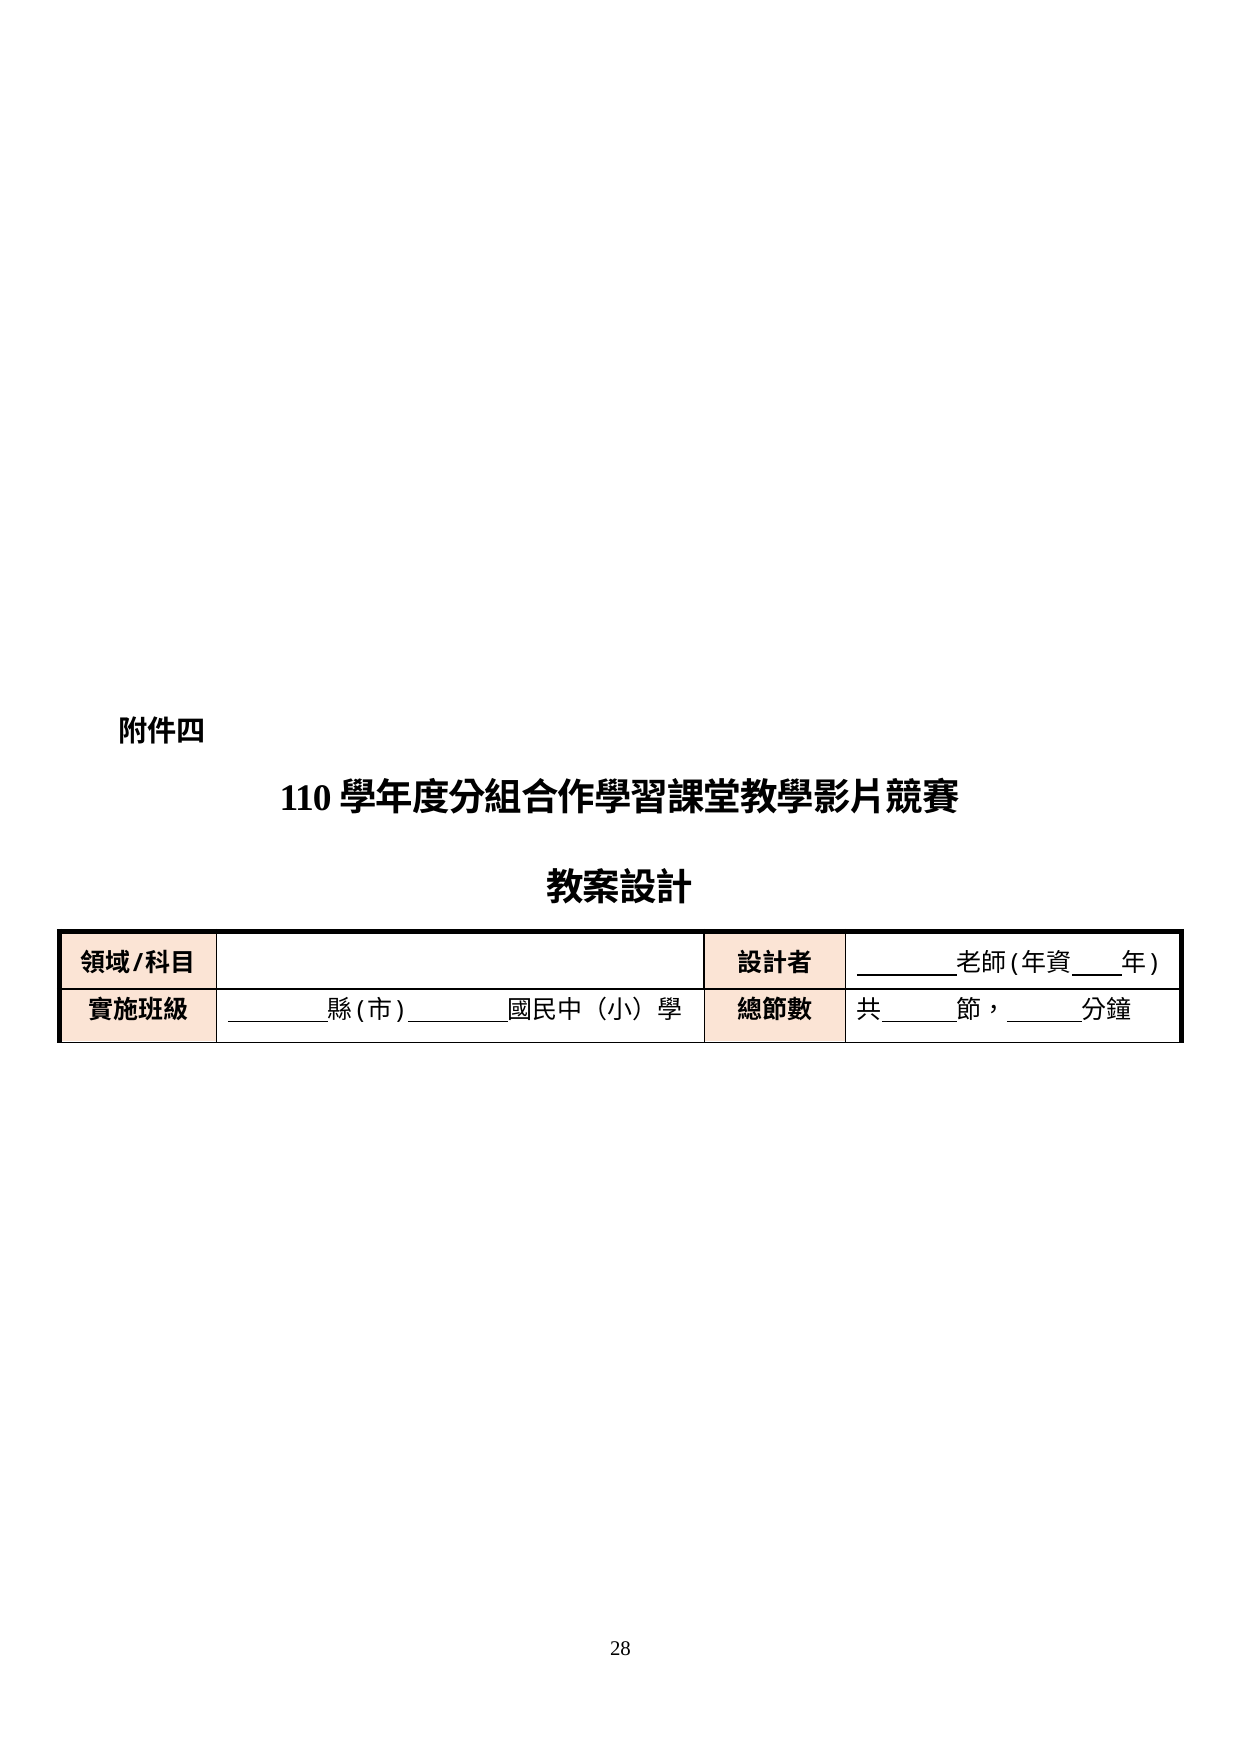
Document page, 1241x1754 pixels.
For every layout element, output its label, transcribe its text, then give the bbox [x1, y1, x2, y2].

table_cell 縣(市) 國民中（小）學 [217, 990, 704, 1041]
table_header 領域/科目 [62, 934, 216, 988]
text 附件四 [118, 687, 1122, 749]
table_cell 總節數 [705, 990, 845, 1041]
text 110學年度分組合作學習課堂教學影片競賽 [118, 767, 1122, 821]
text 教案設計 [118, 857, 1122, 911]
table_header [217, 934, 703, 988]
table_cell 實施班級 [62, 990, 216, 1041]
table_cell 共 節， 分鐘 [846, 990, 1179, 1041]
table_header 老師(年資 年) [846, 934, 1179, 988]
table_header 設計者 [705, 934, 845, 988]
